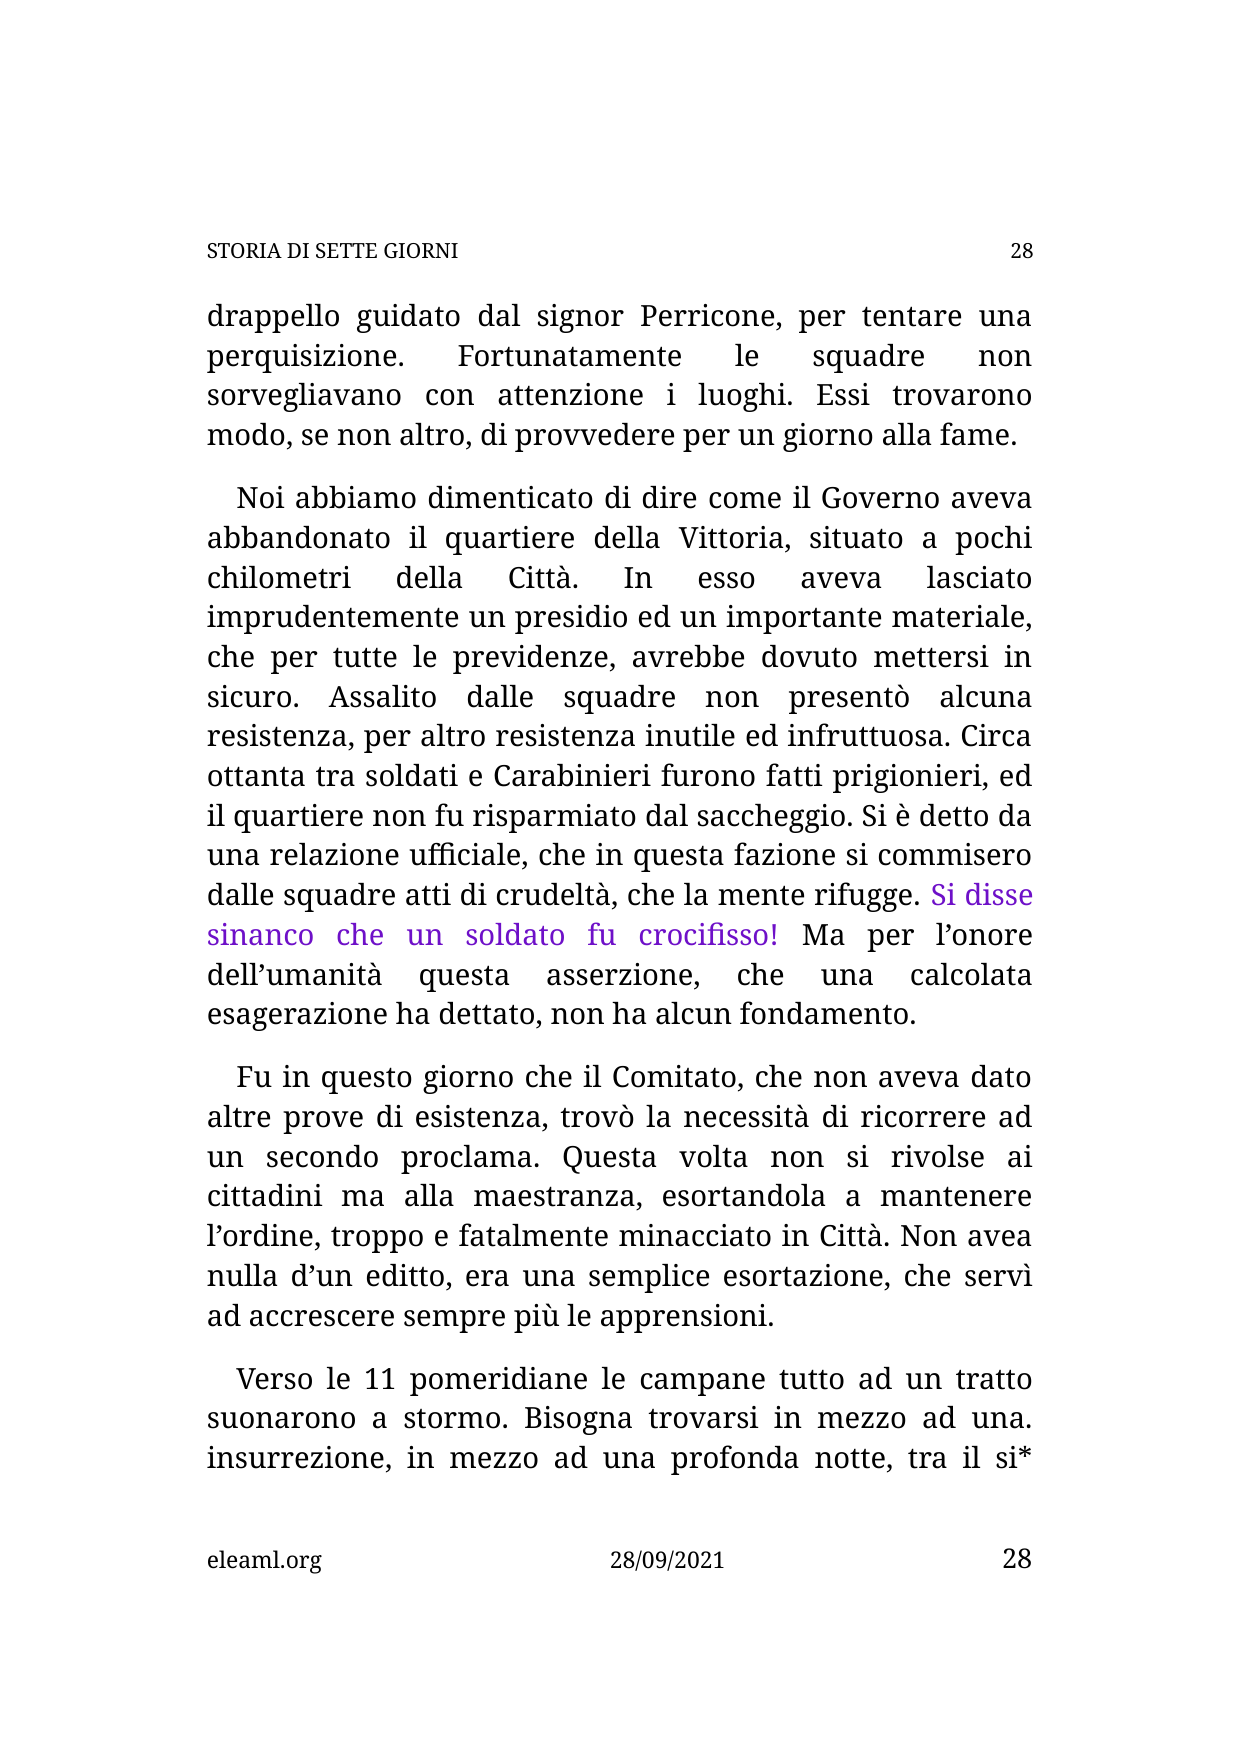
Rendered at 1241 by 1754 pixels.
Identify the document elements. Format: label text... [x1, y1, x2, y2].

text Fu in questo giorno che il Comitato, che non aveva dato altre prove di esistenza, trovò la necessità di ricorrere ad un secondo proclama. Questa volta non si rivolse ai cittadini ma alla maestranza, esortandola a mantenere l’ordine, troppo e fatalmente minacciato in Città. Non avea nulla d’un editto, era una semplice esortazione, che servì ad accrescere sempre più le apprensioni. [207, 1057, 1033, 1334]
text Verso le 11 pomeridiane le campane tutto ad un tratto suonarono a stormo. Bisogna trovarsi in mezzo ad una. insurrezione, in mezzo ad una profonda notte, tra il si* [207, 1358, 1033, 1477]
text Noi abbiamo dimenticato di dire come il Governo aveva abbandonato il quartiere della Vittoria, situato a pochi chilometri della Città. In esso aveva lasciato imprudentemente un presidio ed un importante materiale, che per tutte le previdenze, avrebbe dovuto mettersi in sicuro. Assalito dalle squadre non presentò alcuna resistenza, per altro resistenza inutile ed infruttuosa. Circa ottanta tra soldati e Carabinieri furono fatti prigionieri, ed il quartiere non fu risparmiato dal saccheggio. Si è detto da una relazione ufficiale, che in questa fazione si commisero dalle squadre atti di crudeltà, che la mente rifugge. Si disse sinanco che un soldato fu crocifisso! Ma per l’onore dell’umanità questa asserzione, che una calcolata esagerazione ha dettato, non ha alcun fondamento. [207, 477, 1033, 1033]
text drappello guidato dal signor Perricone, per tentare una perquisizione. Fortunatamente le squadre non sorvegliavano con attenzione i luoghi. Essi trovarono modo, se non altro, di provvedere per un giorno alla fame. [207, 295, 1033, 454]
